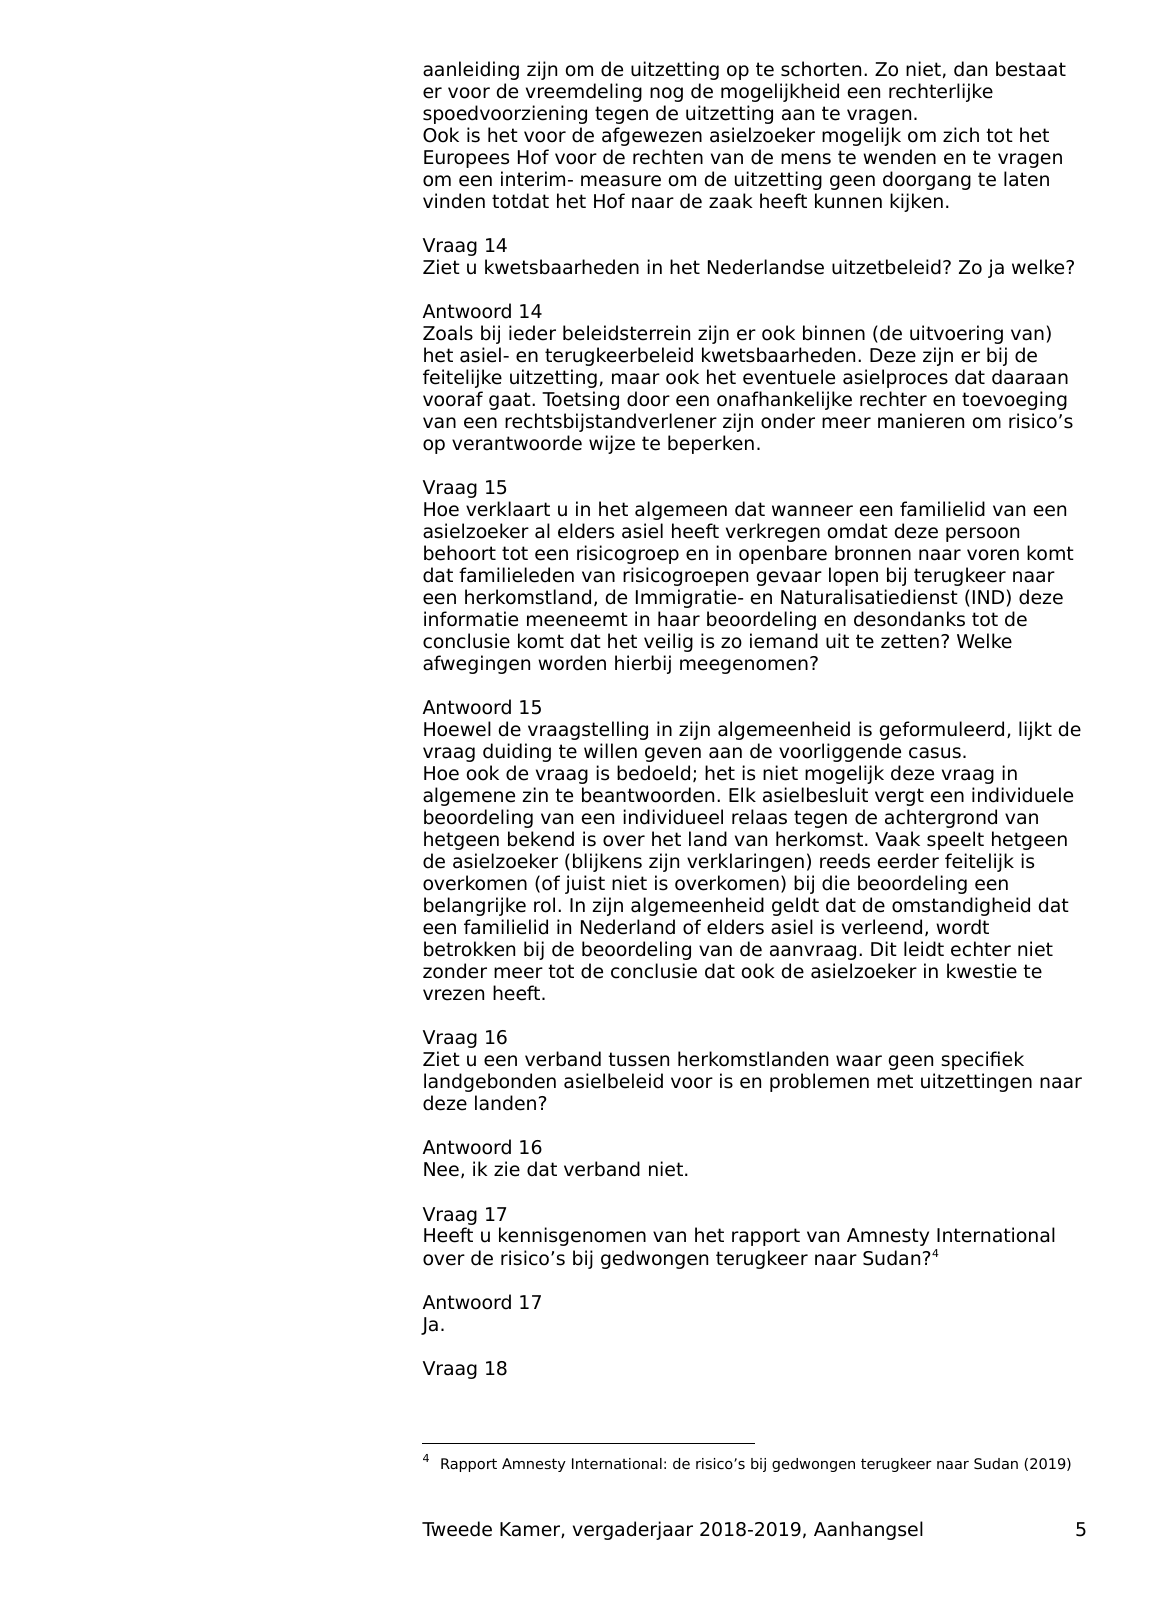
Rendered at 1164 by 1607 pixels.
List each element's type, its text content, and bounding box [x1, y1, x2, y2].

text Vraag 14 [422, 235, 1087, 257]
text Antwoord 15 [422, 697, 1087, 719]
text Vraag 16 [422, 1027, 1087, 1049]
text Heeft u kennisgenomen van het rapport van Amnesty International over de risico’s bij gedwongen terugkeer naar Sudan? [422, 1225, 1087, 1269]
text Ja. [422, 1313, 1087, 1336]
text Ziet u kwetsbaarheden in het Nederlandse uitzetbeleid? Zo ja welke? [422, 257, 1087, 279]
text Vraag 18 [422, 1358, 1087, 1380]
text Ook is het voor de afgewezen asielzoeker mogelijk om zich tot het Europees Hof voor de rechten van de mens te wenden en te vragen om een interim- measure om de uitzetting geen doorgang te laten vinden totdat het Hof naar de zaak heeft kunnen kijken. [422, 125, 1087, 213]
text Vraag 17 [422, 1203, 1087, 1225]
text Hoe verklaart u in het algemeen dat wanneer een familielid van een asielzoeker al elders asiel heeft verkregen omdat deze persoon behoort tot een risicogroep en in openbare bronnen naar voren komt dat familieleden van risicogroepen gevaar lopen bij terugkeer naar een herkomstland, de Immigratie- en Naturalisatiedienst (IND) deze informatie meeneemt in haar beoordeling en desondanks tot de conclusie komt dat het veilig is zo iemand uit te zetten? Welke afwegingen worden hierbij meegenomen? [422, 499, 1087, 675]
text aanleiding zijn om de uitzetting op te schorten. Zo niet, dan bestaat er voor de vreemdeling nog de mogelijkheid een rechterlijke spoedvoorziening tegen de uitzetting aan te vragen. [422, 59, 1087, 125]
text Ziet u een verband tussen herkomstlanden waar geen specifiek landgebonden asielbeleid voor is en problemen met uitzettingen naar deze landen? [422, 1049, 1087, 1115]
text Antwoord 16 [422, 1137, 1087, 1159]
text Antwoord 14 [422, 301, 1087, 323]
text Hoe ook de vraag is bedoeld; het is niet mogelijk deze vraag in algemene zin te beantwoorden. Elk asielbesluit vergt een individuele beoordeling van een individueel relaas tegen de achtergrond van hetgeen bekend is over het land van herkomst. Vaak speelt hetgeen de asielzoeker (blijkens zijn verklaringen) reeds eerder feitelijk is overkomen (of juist niet is overkomen) bij die beoordeling een belangrijke rol. In zijn algemeenheid geldt dat de omstandigheid dat een familielid in Nederland of elders asiel is verleend, wordt betrokken bij de beoordeling van de aanvraag. Dit leidt echter niet zonder meer tot de conclusie dat ook de asielzoeker in kwestie te vrezen heeft. [422, 763, 1087, 1005]
text Zoals bij ieder beleidsterrein zijn er ook binnen (de uitvoering van) het asiel- en terugkeerbeleid kwetsbaarheden. Deze zijn er bij de feitelijke uitzetting, maar ook het eventuele asielproces dat daaraan vooraf gaat. Toetsing door een onafhankelijke rechter en toevoeging van een rechtsbijstandverlener zijn onder meer manieren om risico’s op verantwoorde wijze te beperken. [422, 323, 1087, 455]
text Vraag 15 [422, 477, 1087, 499]
text Nee, ik zie dat verband niet. [422, 1159, 1087, 1181]
text Rapport Amnesty International: de risico’s bij gedwongen terugkeer naar Sudan (2019) [422, 1452, 1087, 1474]
text Hoewel de vraagstelling in zijn algemeenheid is geformuleerd, lijkt de vraag duiding te willen geven aan de voorliggende casus. [422, 719, 1087, 763]
text Antwoord 17 [422, 1292, 1087, 1313]
